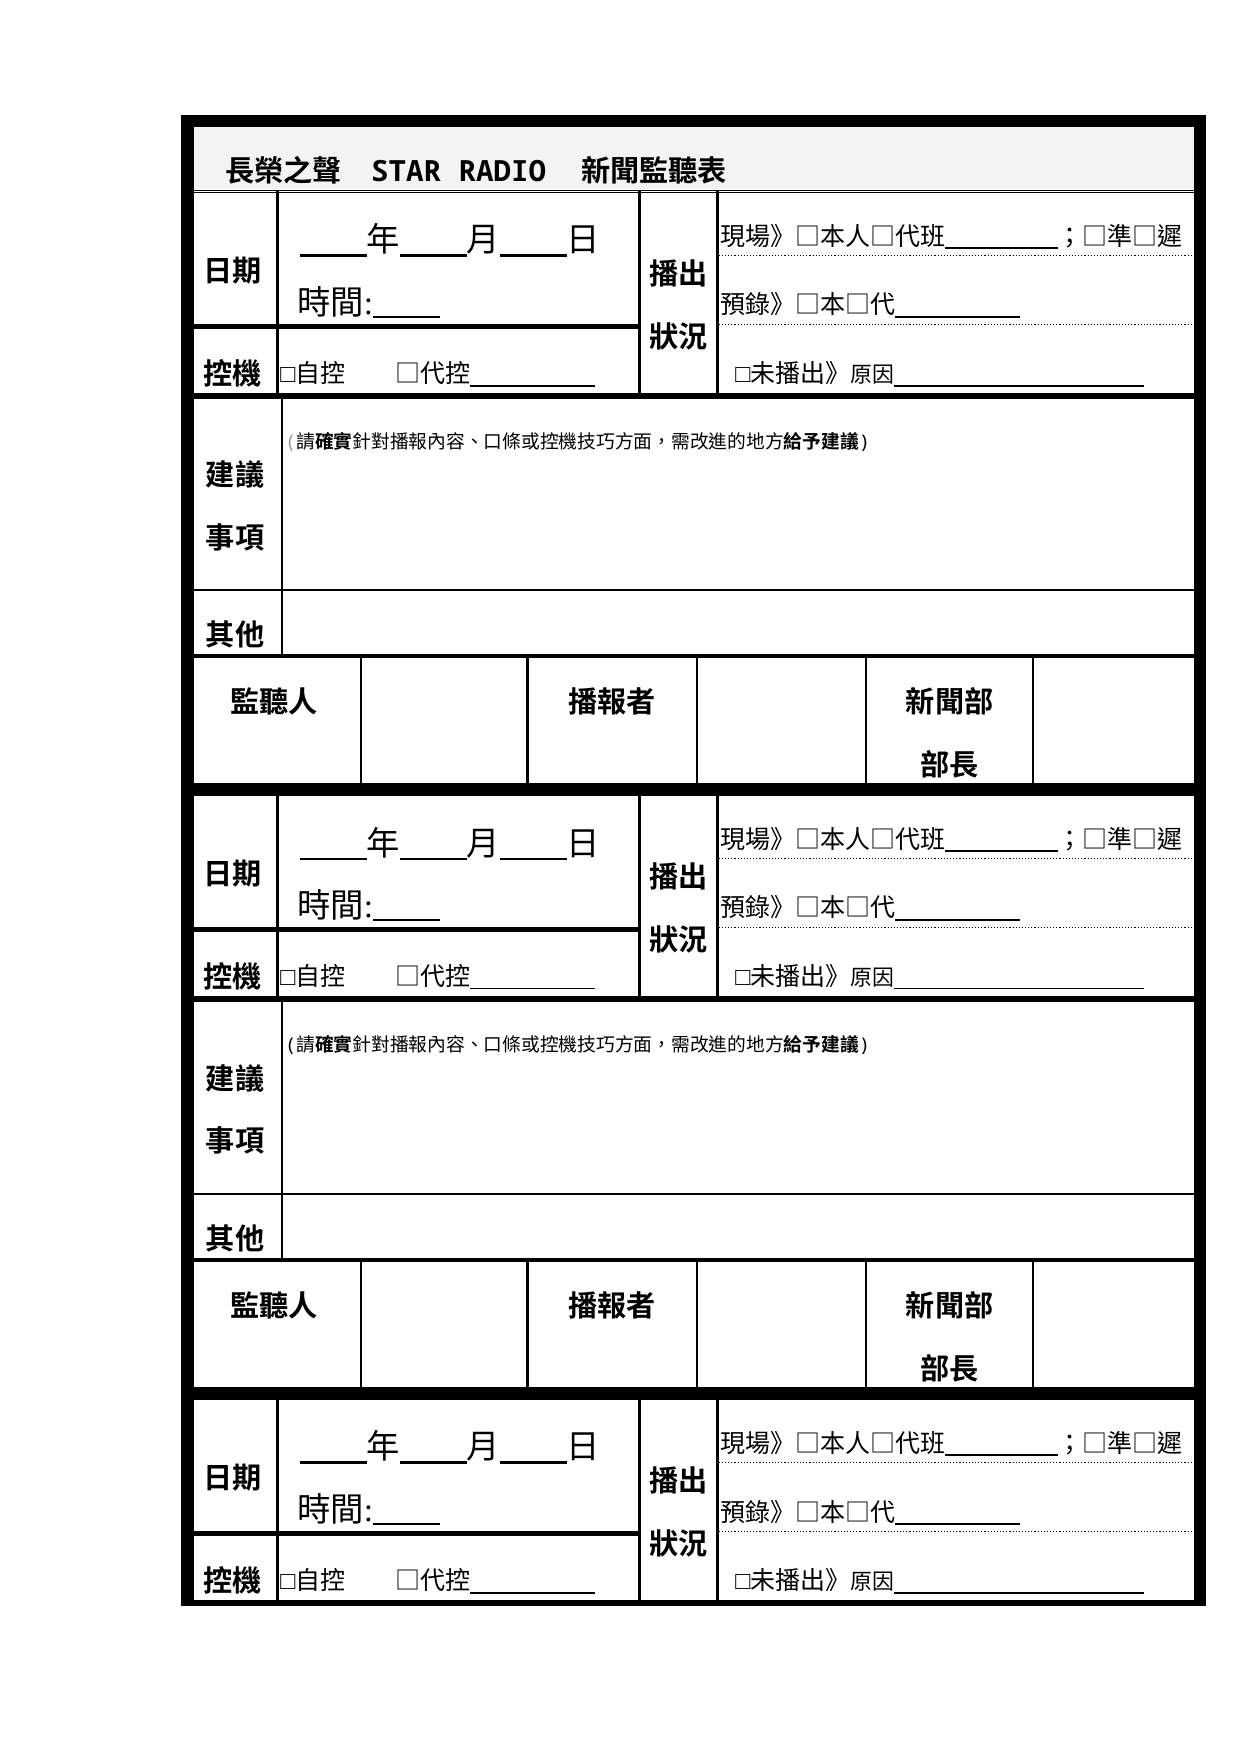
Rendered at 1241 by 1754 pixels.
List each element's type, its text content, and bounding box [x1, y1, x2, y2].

table_cell 新聞部 部長 [867, 658, 1032, 783]
table_cell 其他 [194, 591, 281, 653]
table_cell [1034, 658, 1194, 783]
table_cell [362, 1262, 526, 1387]
table_cell □未播出》原因 [719, 1531, 1194, 1600]
table_cell [698, 1262, 865, 1387]
table_cell [283, 591, 1194, 653]
table_cell 監聽人 [194, 658, 360, 783]
table_cell 預錄》□本□代 [719, 1462, 1194, 1531]
table_cell 日期 [194, 796, 276, 927]
table_cell 年 月 日 時間: [279, 193, 638, 324]
table_header 長榮之聲 STAR RADIO 新聞監聽表 [194, 127, 1194, 189]
table_cell 年 月 日 時間: [279, 1400, 638, 1531]
table_cell [1034, 1262, 1194, 1387]
table_cell 播出 狀況 [641, 1400, 716, 1600]
table_cell 現場》□本人□代班 ；□準□遲 [719, 796, 1194, 858]
table_cell 播出 狀況 [641, 796, 716, 996]
table_cell □未播出》原因 [719, 324, 1194, 393]
table_cell □自控 □代控 [279, 932, 638, 996]
table_cell 監聽人 [194, 1262, 360, 1387]
table_cell 現場》□本人□代班 ；□準□遲 [719, 1400, 1194, 1462]
table_cell 播出 狀況 [641, 193, 716, 393]
table_cell 控機 [194, 1536, 276, 1600]
table_cell □自控 □代控 [279, 329, 638, 393]
table_cell □未播出》原因 [719, 927, 1194, 996]
table_cell 建議 事項 [194, 399, 281, 589]
table_cell [362, 658, 526, 783]
table_cell 新聞部 部長 [867, 1262, 1032, 1387]
table_cell 日期 [194, 1400, 276, 1531]
table_cell 播報者 [529, 658, 696, 783]
table_cell □自控 □代控 [279, 1536, 638, 1600]
table_cell 建議 事項 [194, 1002, 281, 1193]
table_cell 預錄》□本□代 [719, 858, 1194, 927]
table_cell [698, 658, 865, 783]
table_cell 控機 [194, 932, 276, 996]
table_cell 其他 [194, 1195, 281, 1257]
table_cell 日期 [194, 193, 276, 324]
table_cell (請確實針對播報內容、口條或控機技巧方面，需改進的地方給予建議) [283, 399, 1194, 589]
table_cell 播報者 [529, 1262, 696, 1387]
table_cell 現場》□本人□代班 ；□準□遲 [719, 193, 1194, 255]
table_cell 預錄》□本□代 [719, 255, 1194, 324]
table_cell 控機 [194, 329, 276, 393]
table_cell 年 月 日 時間: [279, 796, 638, 927]
table_cell [283, 1195, 1194, 1257]
table_cell (請確實針對播報內容、口條或控機技巧方面，需改進的地方給予建議) [283, 1002, 1194, 1193]
